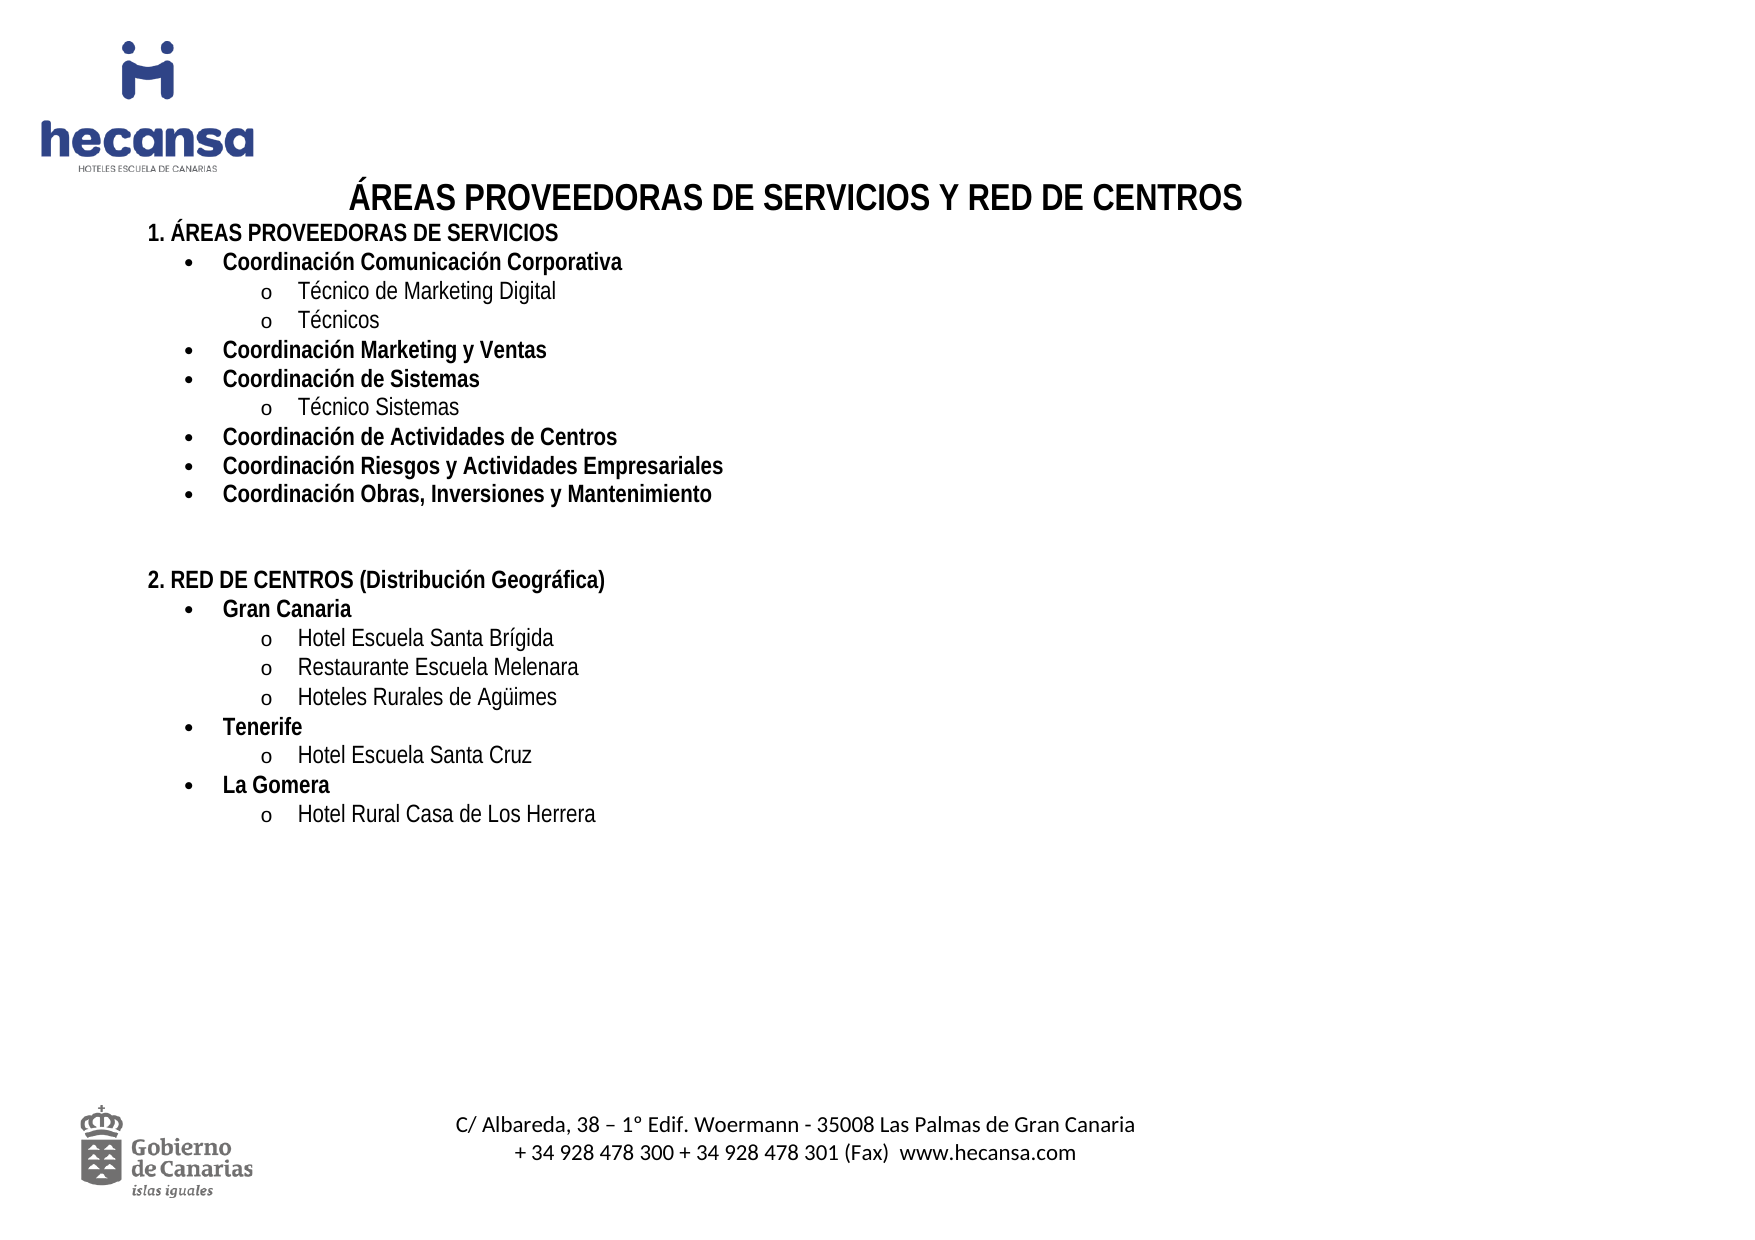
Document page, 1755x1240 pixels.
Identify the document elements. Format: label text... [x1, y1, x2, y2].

list Coordinación Marketing y Ventas [185, 335, 1444, 364]
list Hotel Rural Casa de Los Herrera [260, 799, 1444, 828]
list Técnico de Marketing Digital [260, 276, 1444, 305]
list Coordinación de Actividades de Centros [185, 422, 1444, 451]
list Tenerife [185, 712, 1444, 740]
text 1. ÁREAS PROVEEDORAS DE SERVICIOS [148, 218, 1444, 247]
list Hoteles Rurales de Agüimes [260, 682, 1444, 712]
list Gran Canaria [185, 594, 1444, 623]
list Técnicos [260, 305, 1444, 335]
list La Gomera [185, 770, 1444, 799]
list Coordinación Riesgos y Actividades Empresariales [185, 451, 1444, 479]
list Técnico Sistemas [260, 392, 1444, 422]
list Hotel Escuela Santa Brígida [260, 623, 1444, 652]
text ÁREAS PROVEEDORAS DE SERVICIOS Y RED DE CENTROS [148, 175, 1444, 218]
list Coordinación Obras, Inversiones y Mantenimiento [185, 479, 1444, 508]
list Hotel Escuela Santa Cruz [260, 740, 1444, 770]
list Coordinación Comunicación Corporativa [185, 247, 1444, 276]
list Restaurante Escuela Melenara [260, 652, 1444, 682]
text 2. RED DE CENTROS (Distribución Geográfica) [148, 565, 1444, 594]
list Coordinación de Sistemas [185, 364, 1444, 392]
